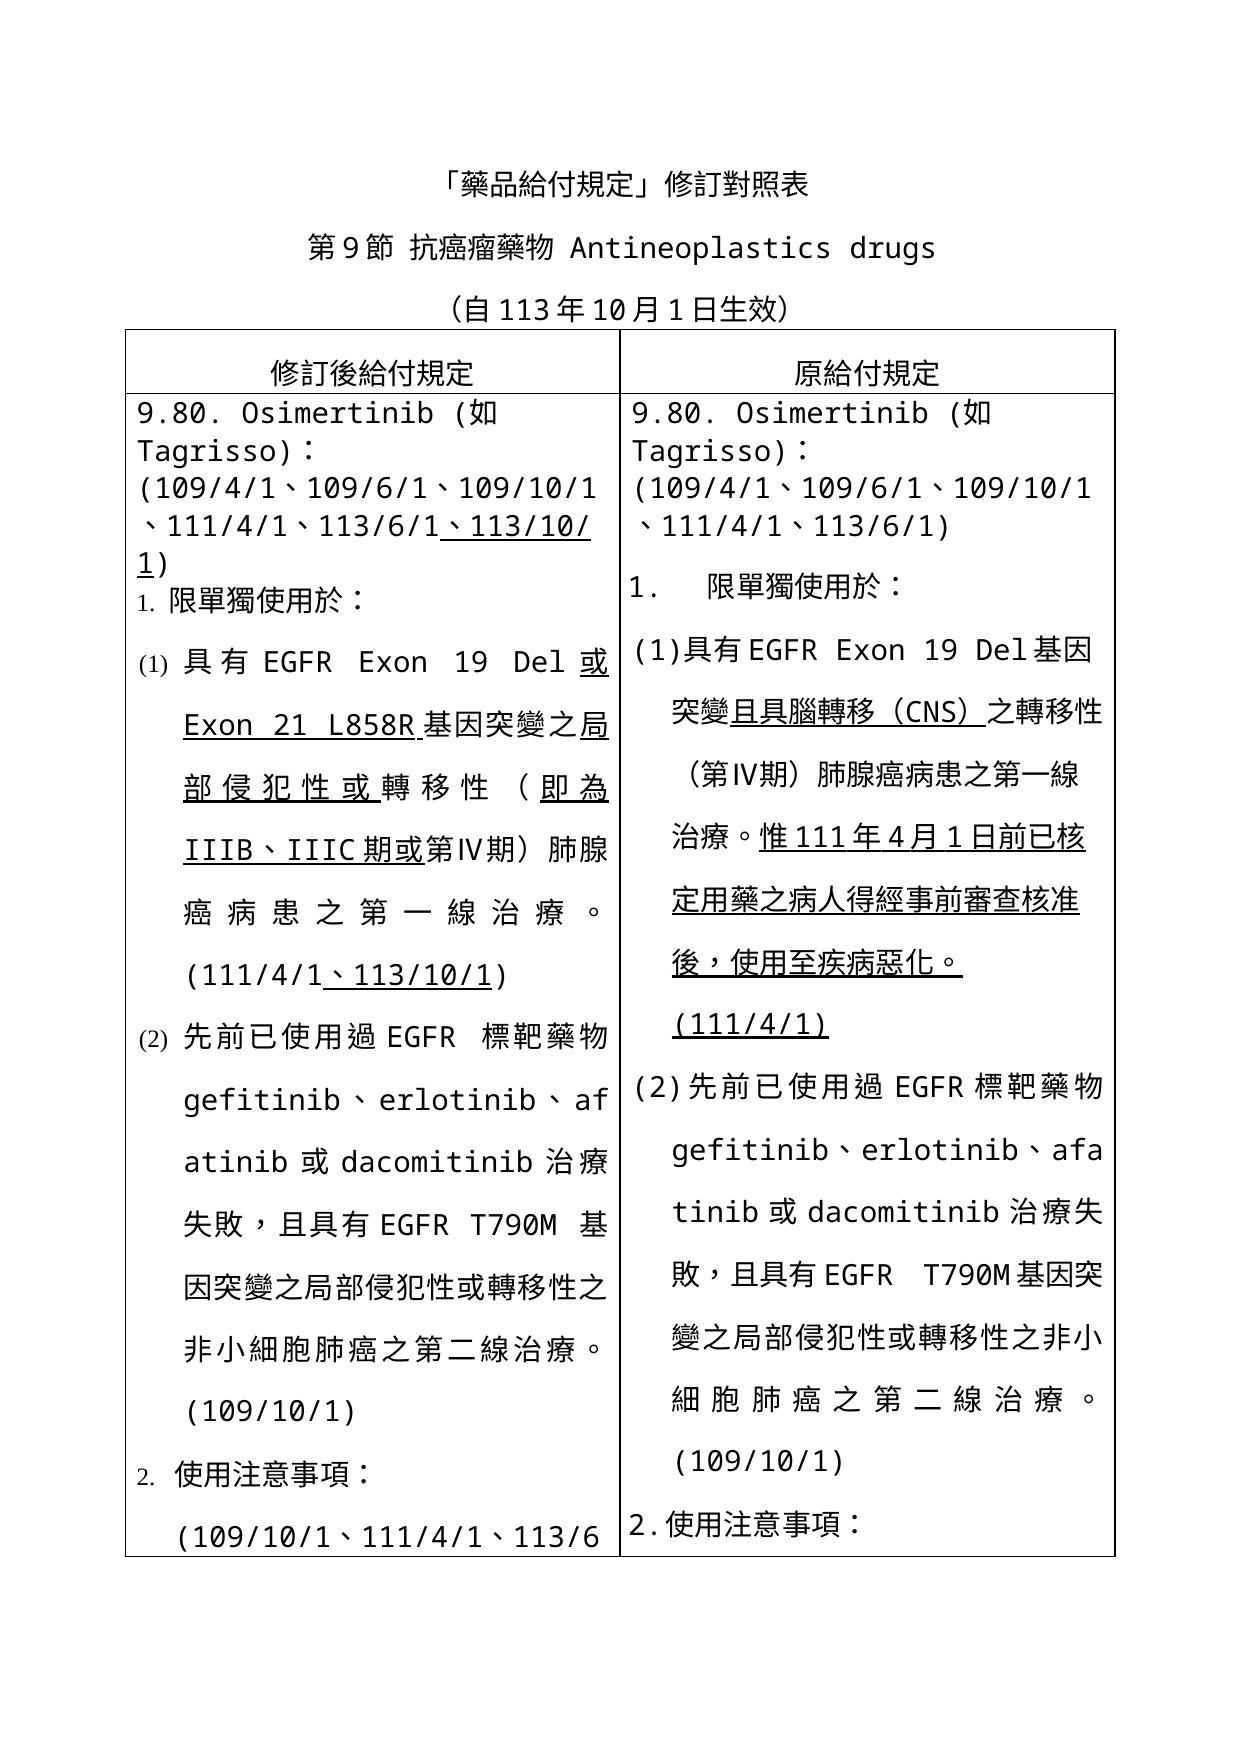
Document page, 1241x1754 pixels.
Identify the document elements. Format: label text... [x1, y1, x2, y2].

table_cell 9.80. Osimertinib (如Tagrisso)：(109/4/1、109/6/1、109/10/1、111/4/1、113/6/1) 限單獨使用於： (1)具有EGFR Exon 19 Del基因突變且具腦轉移（CNS）之轉移性（第Ⅳ期）肺腺癌病患之第一線治療。惟111年4月1日前已核定用藥之病人得經事前審查核准後，使用至疾病惡化。(111/4/1) (2)先前已使用過EGFR標靶藥物gefitinib、erlotinib、afatinib或dacomitinib治療失敗，且具有EGFR T790M基因突變之局部侵犯性或轉移性之非小細胞肺癌之第二線治療。(109/10/1) 使用注意事項：(109/10/1、111/4/1、113/6/1） (1)須經事前審查核准後使用，申請時需檢附： I.確實患有肺腺癌之病理或細胞檢查報告，及EGFR 基因突變檢測報告。 II.第二線治療用藥者，需另檢附曾經接受gefitinib、erlotinib、afatinib或dacomitinib治療之證明，以及目前又有疾病惡化之影像診斷證明（如胸部X光、電腦斷層或其他可作為評估的影像），此影像證明以可測量（measurable）的病灶為優先，如沒有可以測量的病灶，則可評估（evaluable）的病灶亦可採用。(109/10/1) 每次申請事前審查之療程以三個月為限，每三個月需再次申請，再次申請時需附上治療後相關臨床資料，每次處方以4週為限，再次處方時需於病歷記錄治療後相關臨床資料，如每4週需追蹤胸部X光或電腦斷層等影像檢查，每8至12週需進行完整療效評估（如胸部X光或電腦斷層）。 需檢附EGFR基因檢測結果報告，且需符合全民健康保險藥品給付規定之通則十二。(113/6/1) (2)本藥品於第一線使用時，與gefitinib、erlotinib、afatinib及dacomitinib僅得擇一使用，除因耐受性不良，不得互換。(109/10/1、111/4/1) Ⅰ.如需更換使用本藥品，必須符合本藥品第一線使用於具有EGFR Exon 19 Del基因突變且具腦轉移之轉移性（第Ⅳ期）肺腺癌之限制。(109/6/1、111/4/1) Ⅱ.如需更換使用dacomitinib，必須符合dacomitinib第一線使用於具有EGFR-TK Exon 19 Del或Exon 21 L858R點突變，且無腦轉移(non-CNS)之局部侵犯性或轉移性肺腺癌之限制。(109/10/1） (3)每日限用1粒。 [621, 394, 1114, 1556]
text （自113年10月1日生效） [187, 267, 1053, 329]
table_cell 9.80. Osimertinib (如Tagrisso)：(109/4/1、109/6/1、109/10/1、111/4/1、113/6/1、113/10/1) 限單獨使用於： 具有EGFR Exon 19 Del或Exon 21 L858R基因突變之局部侵犯性或轉移性（即為IIIB、IIIC期或第Ⅳ期）肺腺癌病患之第一線治療。 (111/4/1、113/10/1) 先前已使用過EGFR 標靶藥物gefitinib、erlotinib、afatinib或dacomitinib治療失敗，且具有EGFR T790M 基因突變之局部侵犯性或轉移性之非小細胞肺癌之第二線治療。(109/10/1) 使用注意事項：(109/10/1、111/4/1、113/6/1、113/10/1） 須經事前審查核准後使用： 每次申請事前審查之療程以三個月為限，每三個月需再次申請。 初次申請時需檢具確實患有肺腺癌或非小細胞肺癌之病理或細胞檢查報告，及檢附EGFR基因檢測結果報告，且需符合全民健康保險藥品給付規定之通則十二。(113/6/1、113/10/1) 再次申請時需附上治療後相關臨床資料（如：影像學）證實無惡化，才可繼續使用。每次處方以4週為限，如給藥4週後需追蹤胸部X光或電腦斷層等影像檢查評估療效，每8至12週需進行完整療效評估(如胸部X光或電腦斷層)，若病情惡化、復發或產生不可接受之毒性，即不得再次申請。 (2)用於第一線治療用藥：與gefitinib、erlotinib、afatinib及dacomitinib僅得擇一使用，除因耐受性不良，不得互換。如需更換使用本藥品，必須符合本藥品具有EGFR Exon 19 Del或Exon 21 L858R基因突變之局部侵犯性或轉移性（即為IIIB、IIIC期或第Ⅳ期）肺腺癌病患。(109/6/1、111/4/1、113/10/1) (3)用於第二線治療用藥：須符合本藥品具有EGFR T790M基因突變，及檢附曾經接受gefitinib、erlotinib、afatinib或dacomitinib治療之證明，以及目前又有疾病惡化之影像診斷證明（如胸部X光、電腦斷層或其他可作為評估的影像），此影像證明以可測量（measurable）的病灶為優先，如沒有可以測量的病灶，則可評估（evaluable）的病灶亦可採用。 (109/10/1、113/10/1) 每日限用1粒。 [126, 394, 619, 1556]
text 「藥品給付規定」修訂對照表 [187, 158, 1053, 204]
text 第9節 抗癌瘤藥物 Antineoplastics drugs [187, 204, 1053, 267]
table_header 修訂後給付規定 [126, 330, 619, 393]
table_header 原給付規定 [621, 330, 1114, 393]
